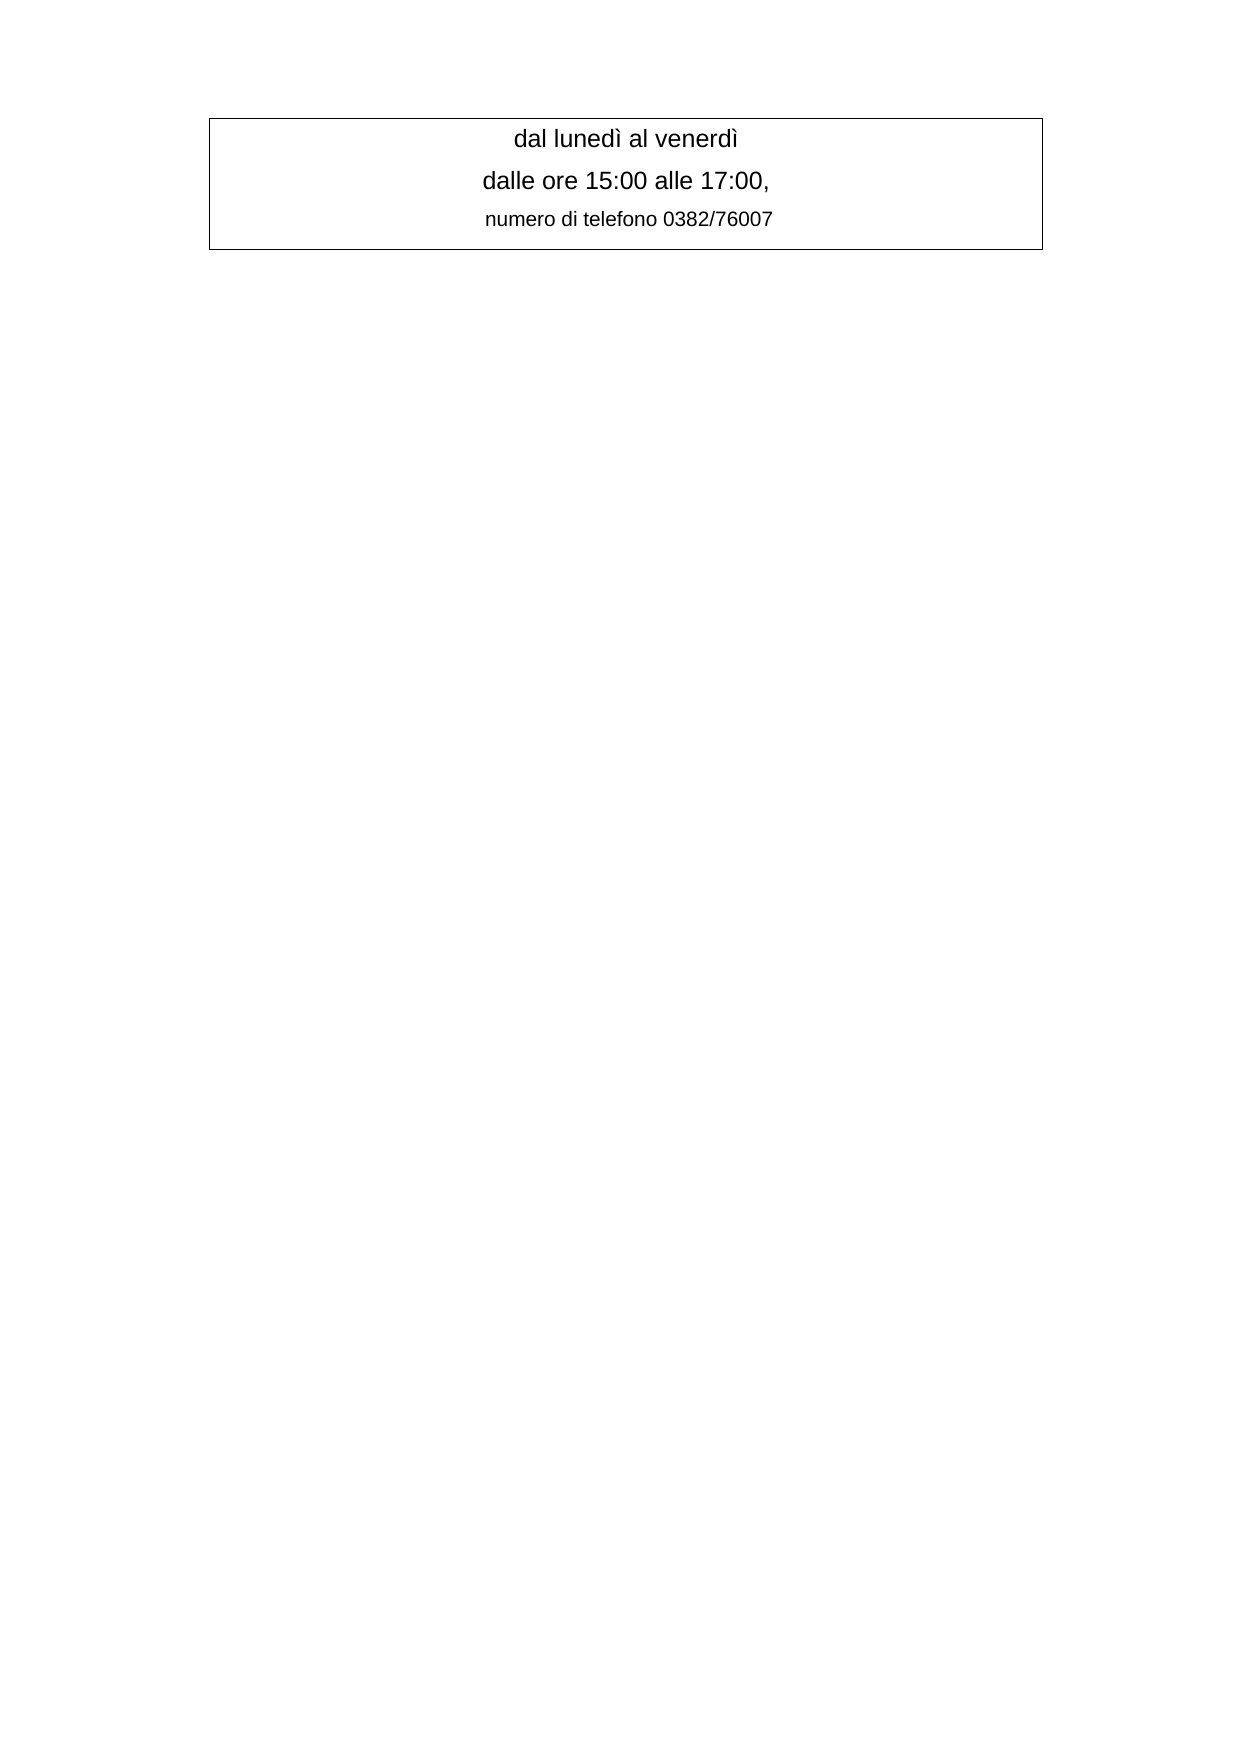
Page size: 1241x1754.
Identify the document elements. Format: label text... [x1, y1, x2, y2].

table_header dal lunedì al venerdì dalle ore 15:00 alle 17:00, numero di telefono 0382/76007 [210, 119, 1042, 249]
